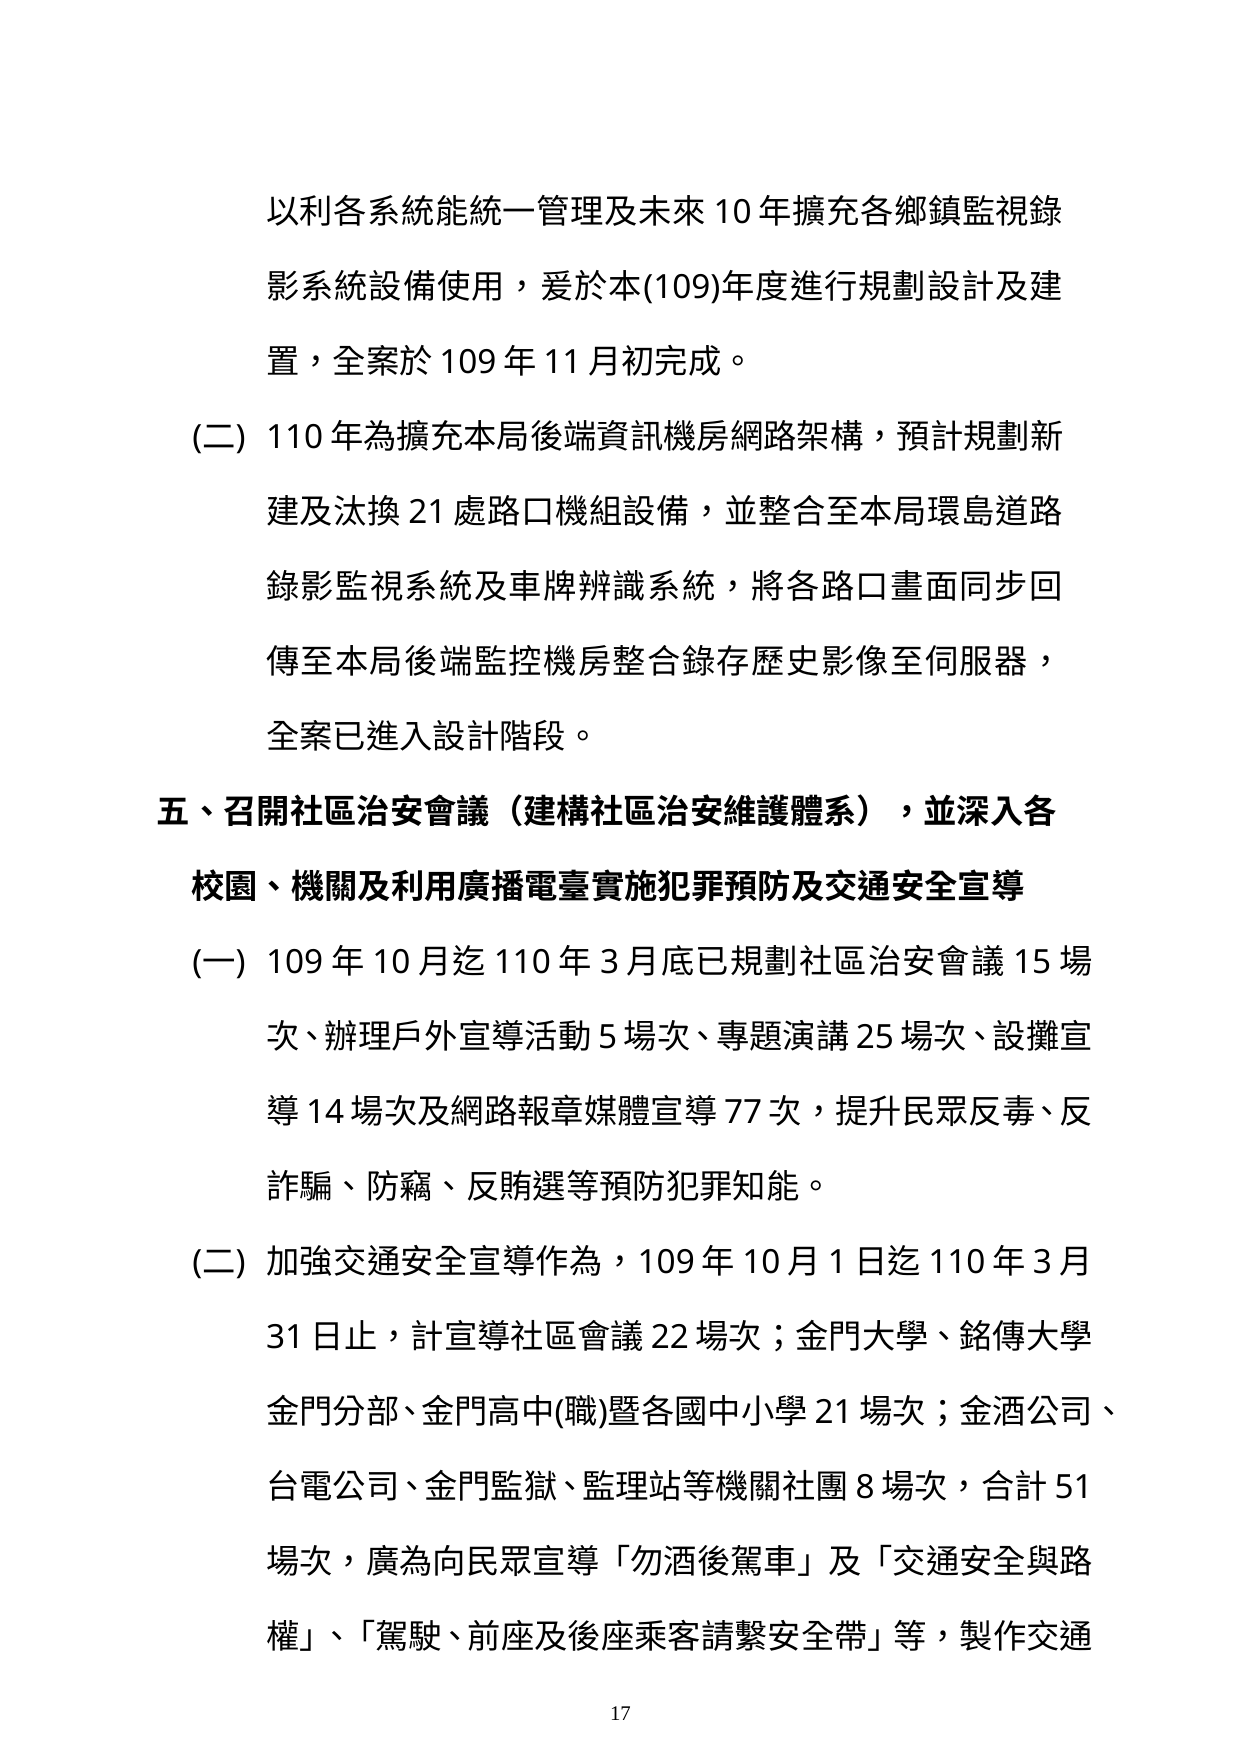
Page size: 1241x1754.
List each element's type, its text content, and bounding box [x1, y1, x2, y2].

list 加強交通安全宣導作為，109年10月1日迄110年3月31日止，計宣導社區會議22場次；金門大學、銘傳大學金門分部、金門高中(職)暨各國中小學21場次；金酒公司、台電公司、金門監獄、監理站等機關社團8場次，合計51場次，廣為向民眾宣導「勿酒後駕車」及「交通安全與路權」、「駕駛、前座及後座乘客請繫安全帶」等，製作交通安全宣導品及宣導標語，喚起用路人注意行車安全。 [192, 1221, 1092, 1671]
list 109年10月迄110年3月底已規劃社區治安會議15場次、辦理戶外宣導活動5場次、專題演講25場次、設攤宣導14場次及網路報章媒體宣導77次，提升民眾反毒、反詐騙、防竊、反賄選等預防犯罪知能。 [192, 921, 1092, 1221]
list 110年為擴充本局後端資訊機房網路架構，預計規劃新建及汰換21處路口機組設備，並整合至本局環島道路錄影監視系統及車牌辨識系統，將各路口畫面同步回傳至本局後端監控機房整合錄存歷史影像至伺服器，全案已進入設計階段。 [192, 396, 1063, 771]
list 本縣在101年於本局4樓，將環島道路監視錄影系統、110 報案 E 化勤務指管系統、民防管制通報系統等新增 e 化警勤系統進行相關性之整合，建立安全性之複合式資訊機房1座，惟因機房空間即已滿載，亟需擴充，以利各系統能統一管理及未來10年擴充各鄉鎮監視錄影系統設備使用，爰於本(109)年度進行規劃設計及建置，全案於109年11月初完成。 [192, 171, 1063, 396]
text 校園、機關及利用廣播電臺實施犯罪預防及交通安全宣導 [148, 846, 1063, 921]
text 五、召開社區治安會議（建構社區治安維護體系），並深入各 [148, 771, 1063, 846]
